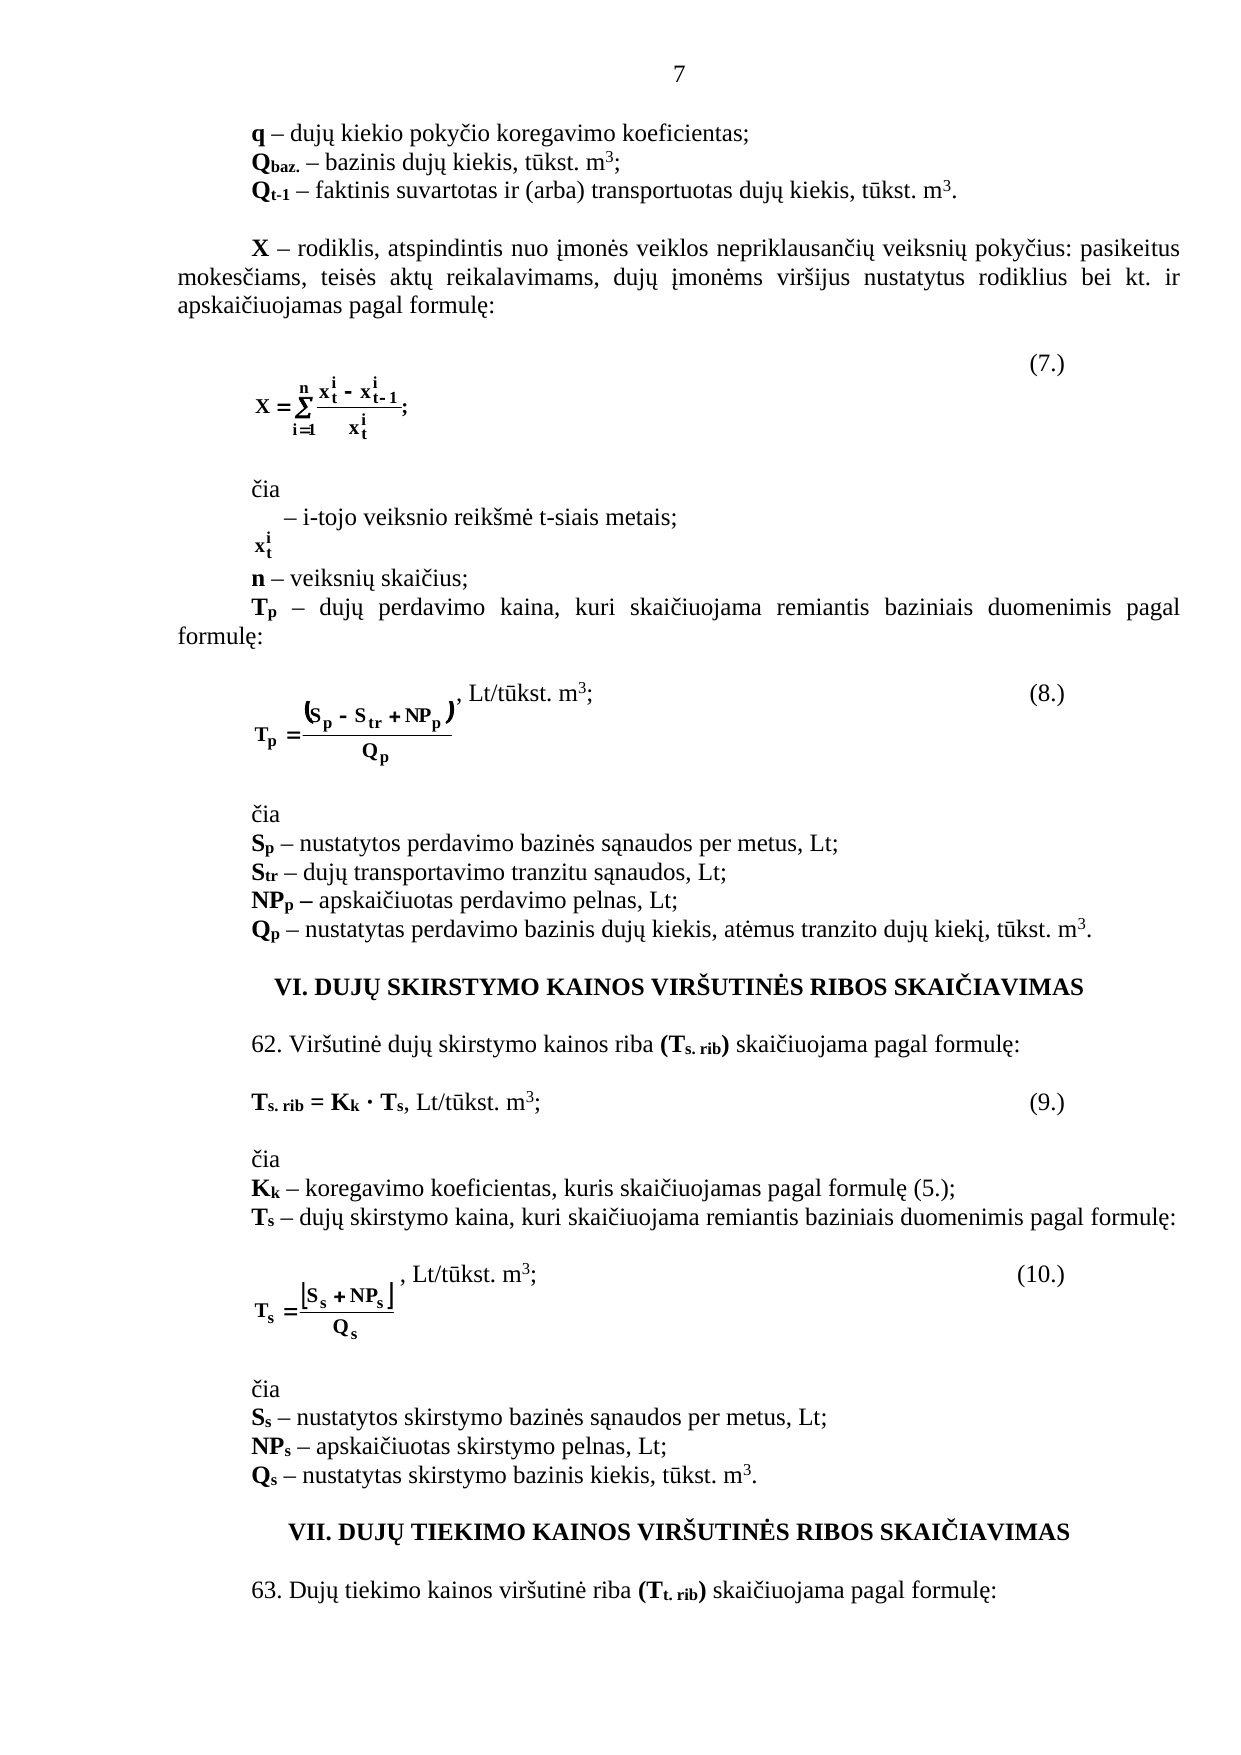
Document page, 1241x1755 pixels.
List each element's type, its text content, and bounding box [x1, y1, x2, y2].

text Ts – dujų skirstymo kaina, kuri skaičiuojama remiantis baziniais duomenimis pagal formulę: [177, 1202, 1181, 1230]
text 62. Viršutinė dujų skirstymo kainos riba (Ts. rib) skaičiuojama pagal formulę: [177, 1029, 1181, 1058]
text Tp – dujų perdavimo kaina, kuri skaičiuojama remiantis baziniais duomenimis pagal formulę: [177, 592, 1181, 649]
text VII. DUJŲ TIEKIMO KAINOS VIRŠUTINĖS RIBOS SKAIČIAVIMAS [177, 1517, 1181, 1546]
text Qs – nustatytas skirstymo bazinis kiekis, tūkst. m3. [177, 1460, 1181, 1489]
text čia [177, 799, 1181, 828]
text Ts. rib = Kk · Ts, Lt/tūkst. m3; (9.) [177, 1087, 1181, 1115]
text , Lt/tūkst. m3; (8.) [177, 678, 1181, 770]
text Qp – nustatytas perdavimo bazinis dujų kiekis, atėmus tranzito dujų kiekį, tūkst. m3. [177, 914, 1181, 943]
text čia [177, 1374, 1181, 1402]
text n – veiksnių skaičius; [177, 563, 1181, 592]
text , Lt/tūkst. m3; (10.) [177, 1259, 1181, 1345]
text 63. Dujų tiekimo kainos viršutinė riba (Tt. rib) skaičiuojama pagal formulę: [177, 1575, 1181, 1604]
text Ss – nustatytos skirstymo bazinės sąnaudos per metus, Lt; [177, 1402, 1181, 1431]
text VI. DUJŲ SKIRSTYMO KAINOS VIRŠUTINĖS RIBOS SKAIČIAVIMAS [177, 972, 1181, 1000]
text Str – dujų transportavimo tranzitu sąnaudos, Lt; [177, 857, 1181, 885]
text – i-tojo veiksnio reikšmė t-siais metais; [177, 502, 1181, 563]
text čia [177, 474, 1181, 502]
text čia [177, 1144, 1181, 1173]
text q – dujų kiekio pokyčio koregavimo koeficientas; [177, 118, 1181, 147]
text Sp – nustatytos perdavimo bazinės sąnaudos per metus, Lt; [177, 828, 1181, 857]
text NPs – apskaičiuotas skirstymo pelnas, Lt; [177, 1431, 1181, 1460]
text NPp – apskaičiuotas perdavimo pelnas, Lt; [177, 885, 1181, 914]
text X – rodiklis, atspindintis nuo įmonės veiklos nepriklausančių veiksnių pokyčius: pasikeitus mokesčiams, teisės aktų reikalavimams, dujų įmonėms viršijus nustatytus rodiklius bei kt. ir apskaičiuojamas pagal formulę: [177, 233, 1181, 319]
text Qt-1 – faktinis suvartotas ir (arba) transportuotas dujų kiekis, tūkst. m3. [177, 176, 1181, 204]
text (7.) [177, 348, 1181, 445]
text Kk – koregavimo koeficientas, kuris skaičiuojamas pagal formulę (5.); [177, 1173, 1181, 1202]
text Qbaz. – bazinis dujų kiekis, tūkst. m3; [177, 147, 1181, 176]
